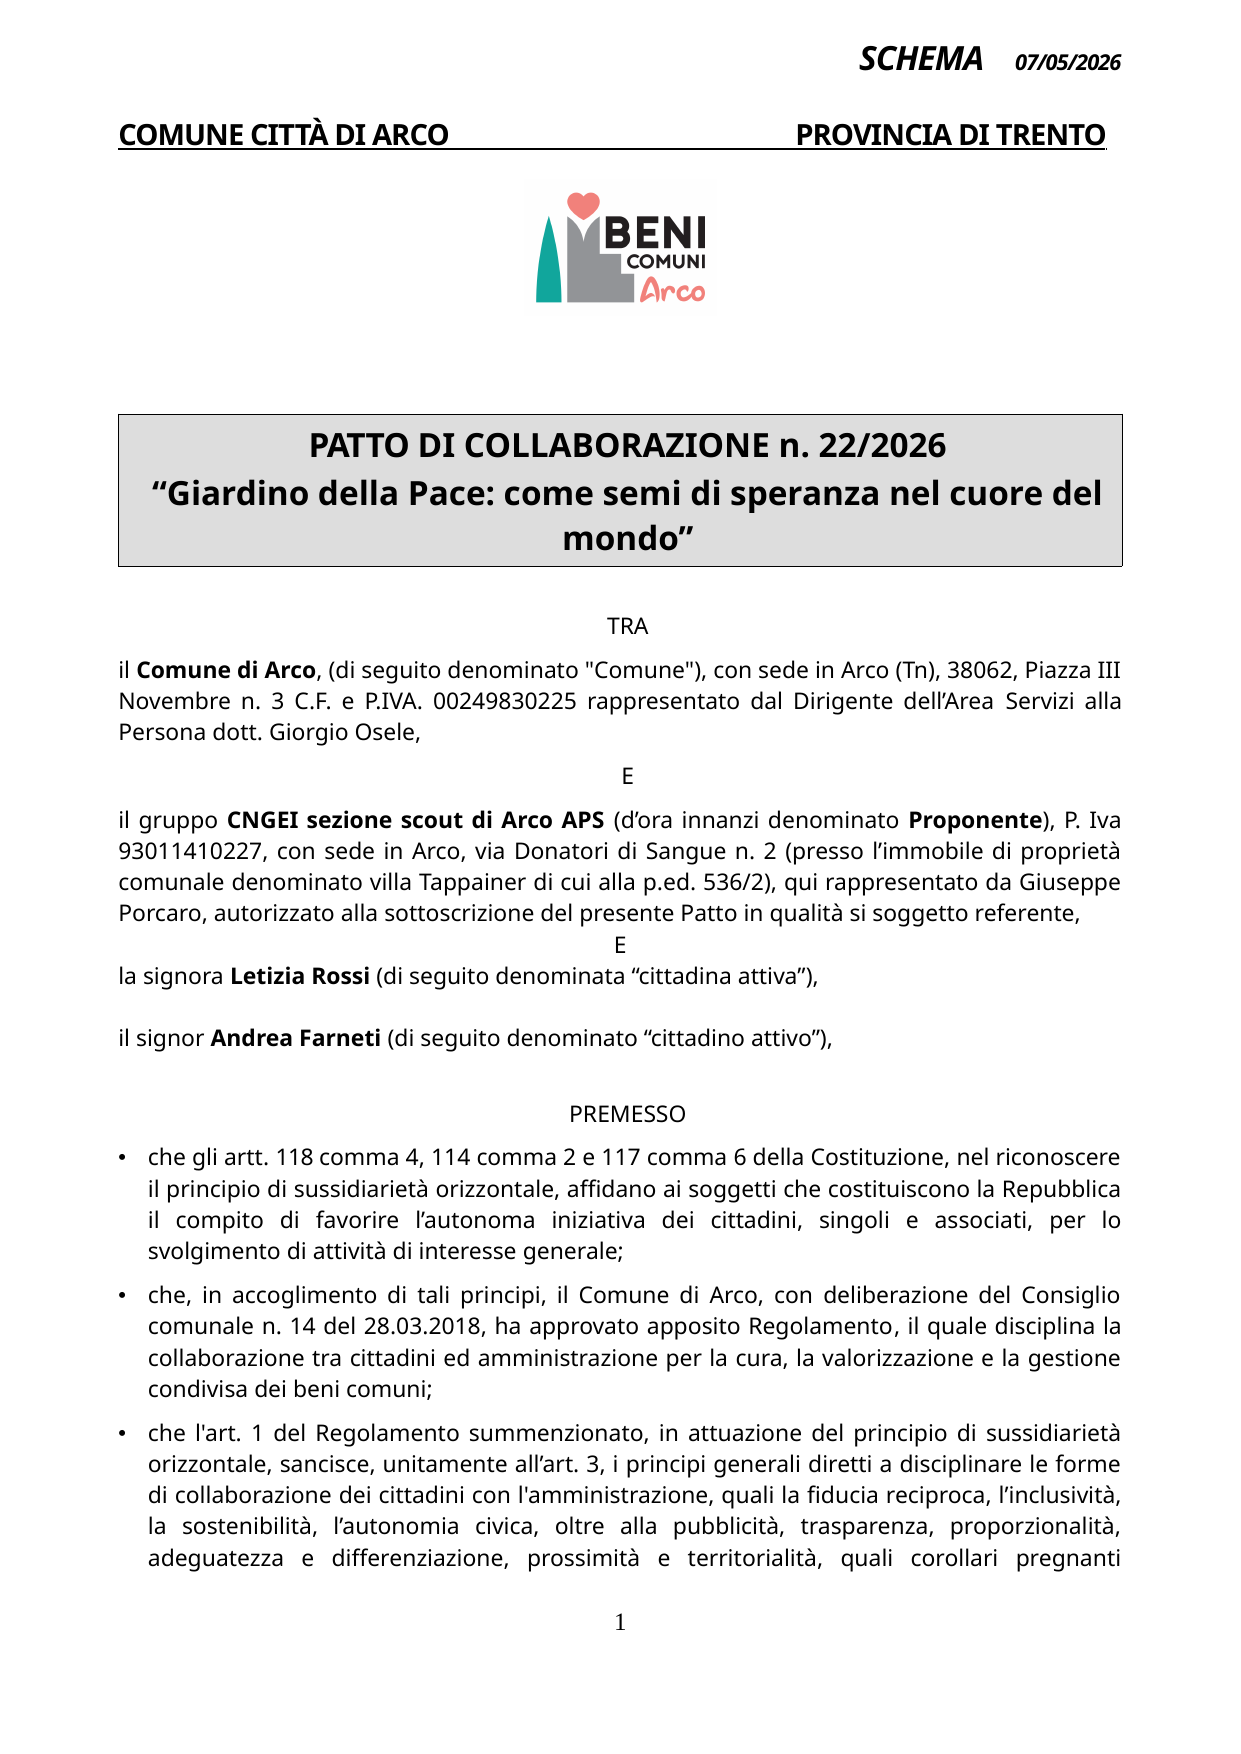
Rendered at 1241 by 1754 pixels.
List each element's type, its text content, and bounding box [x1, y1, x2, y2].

picture [523, 179, 718, 316]
text PREMESSO [133, 1097, 1122, 1129]
list che gli artt. 118 comma 4, 114 comma 2 e 117 comma 6 della Costituzione, nel riconoscere il principio di sussidiarietà orizzontale, affidano ai soggetti che costituiscono la Repubblica il compito di favorire l’autonoma iniziativa dei cittadini, singoli e associati, per lo svolgimento di attività di interesse generale; [118, 1141, 1122, 1266]
text la signora Letizia Rossi (di seguito denominata “cittadina attiva”), [118, 960, 1122, 991]
text COMUNE CITTÀ DI ARCO PROVINCIA DI TRENTO [118, 115, 1122, 154]
list E [118, 929, 1122, 960]
list il gruppo CNGEI sezione scout di Arco APS (d’ora innanzi denominato Proponente), P. Iva 93011410227, con sede in Arco, via Donatori di Sangue n. 2 (presso l’immobile di proprietà comunale denominato villa Tappainer di cui alla p.ed. 536/2), qui rappresentato da Giuseppe Porcaro, autorizzato alla sottoscrizione del presente Patto in qualità si soggetto referente, [118, 804, 1122, 929]
text TRA [133, 610, 1122, 641]
text E [133, 760, 1122, 791]
table_header PATTO DI COLLABORAZIONE n. 22/2026 “Giardino della Pace: come semi di speranza nel cuore del mondo” [119, 415, 1122, 566]
list il signor Andrea Farneti (di seguito denominato “cittadino attivo”), [118, 1022, 1122, 1054]
text il Comune di Arco, (di seguito denominato "Comune"), con sede in Arco (Tn), 38062, Piazza III Novembre n. 3 C.F. e P.IVA. 00249830225 rappresentato dal Dirigente dell’Area Servizi alla Persona dott. Giorgio Osele, [118, 654, 1122, 747]
list che, in accoglimento di tali principi, il Comune di Arco, con deliberazione del Consiglio comunale n. 14 del 28.03.2018, ha approvato apposito Regolamento, il quale disciplina la collaborazione tra cittadini ed amministrazione per la cura, la valorizzazione e la gestione condivisa dei beni comuni; [118, 1279, 1122, 1404]
list che l'art. 1 del Regolamento summenzionato, in attuazione del principio di sussidiarietà orizzontale, sancisce, unitamente all’art. 3, i principi generali diretti a disciplinare le forme di collaborazione dei cittadini con l'amministrazione, quali la fiducia reciproca, l’inclusività, la sostenibilità, l’autonomia civica, oltre alla pubblicità, trasparenza, proporzionalità, adeguatezza e differenziazione, prossimità e territorialità, quali corollari pregnanti [118, 1417, 1122, 1573]
